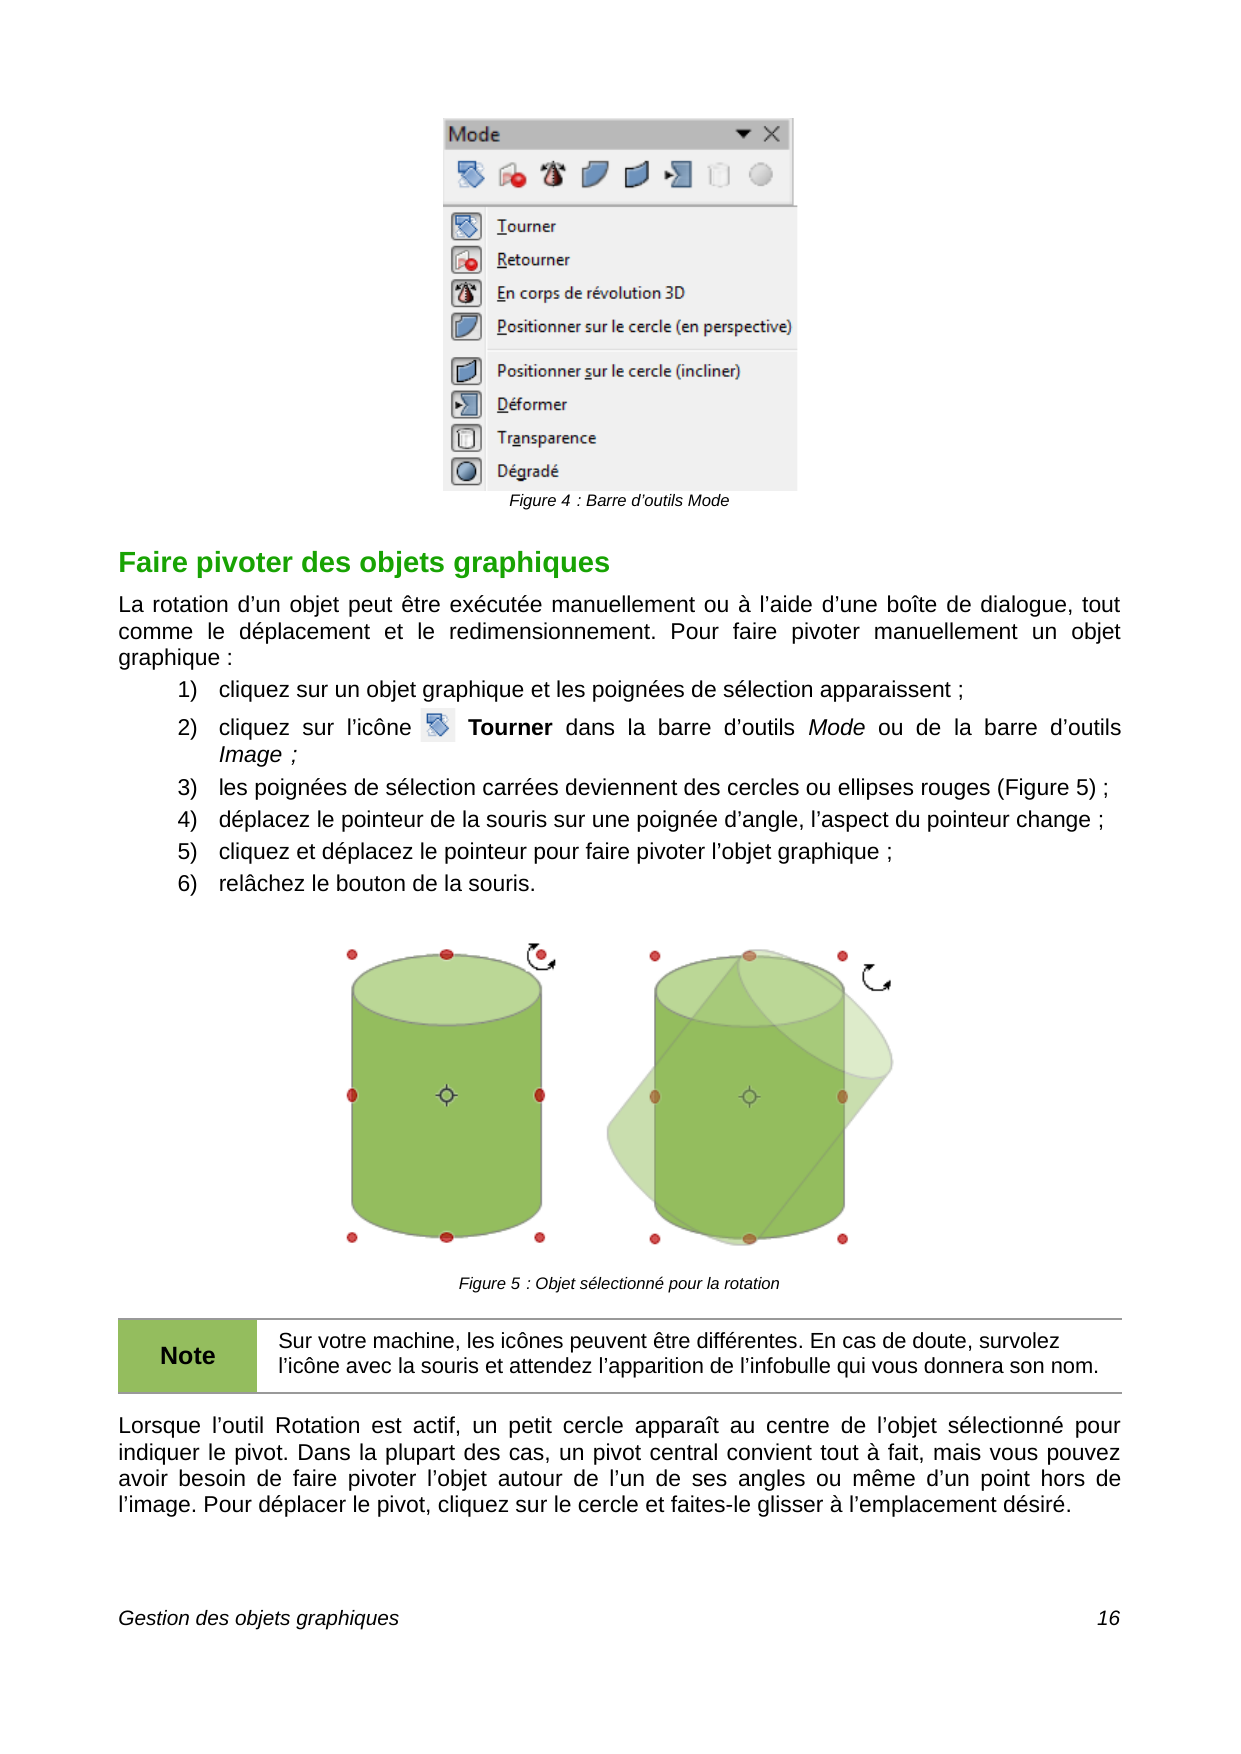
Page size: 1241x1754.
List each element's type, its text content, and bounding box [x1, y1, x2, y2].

list les poignées de sélection carrées deviennent des cercles ou ellipses rouges (Figure 5) ; [177, 773, 1122, 800]
list cliquez et déplacez le pointeur pour faire pivoter l’objet graphique ; [177, 838, 1122, 864]
picture [443, 118, 798, 491]
picture [420, 708, 456, 742]
text Figure 5 : Objet sélectionné pour la rotation [325, 1274, 915, 1293]
table_header Sur votre machine, les icônes peuvent être différentes. En cas de doute, survolez l’icône avec la souris et attendez l’apparition de l’infobulle qui vous donnera son nom. [258, 1320, 1122, 1392]
list cliquez sur l’icône Tourner dans la barre d’outils Mode ou de la barre d’outils Image ; [177, 709, 1122, 767]
picture [325, 921, 916, 1274]
list relâchez le bouton de la souris. [177, 870, 1122, 897]
list cliquez sur un objet graphique et les poignées de sélection apparaissent ; [177, 676, 1122, 703]
table_header Note [118, 1320, 257, 1392]
text Lorsque l’outil Rotation est actif, un petit cercle apparaît au centre de l’objet sélectionné pour indiquer le pivot. Dans la plupart des cas, un pivot central convient tout à fait, mais vous pouvez avoir besoin de faire pivoter l’objet autour de l’un de ses angles ou même d’un point hors de l’image. Pour déplacer le pivot, cliquez sur le cercle et faites-le glisser à l’emplacement désiré. [118, 1412, 1122, 1517]
subtitle Faire pivoter des objets graphiques [118, 545, 1122, 579]
subtitle La rotation d’un objet peut être exécutée manuellement ou à l’aide d’une boîte de dialogue, tout comme le déplacement et le redimensionnement. Pour faire pivoter manuellement un objet graphique : [118, 591, 1122, 670]
text Figure 4 : Barre d’outils Mode [443, 491, 797, 510]
list déplacez le pointeur de la souris sur une poignée d’angle, l’aspect du pointeur change ; [177, 806, 1122, 832]
